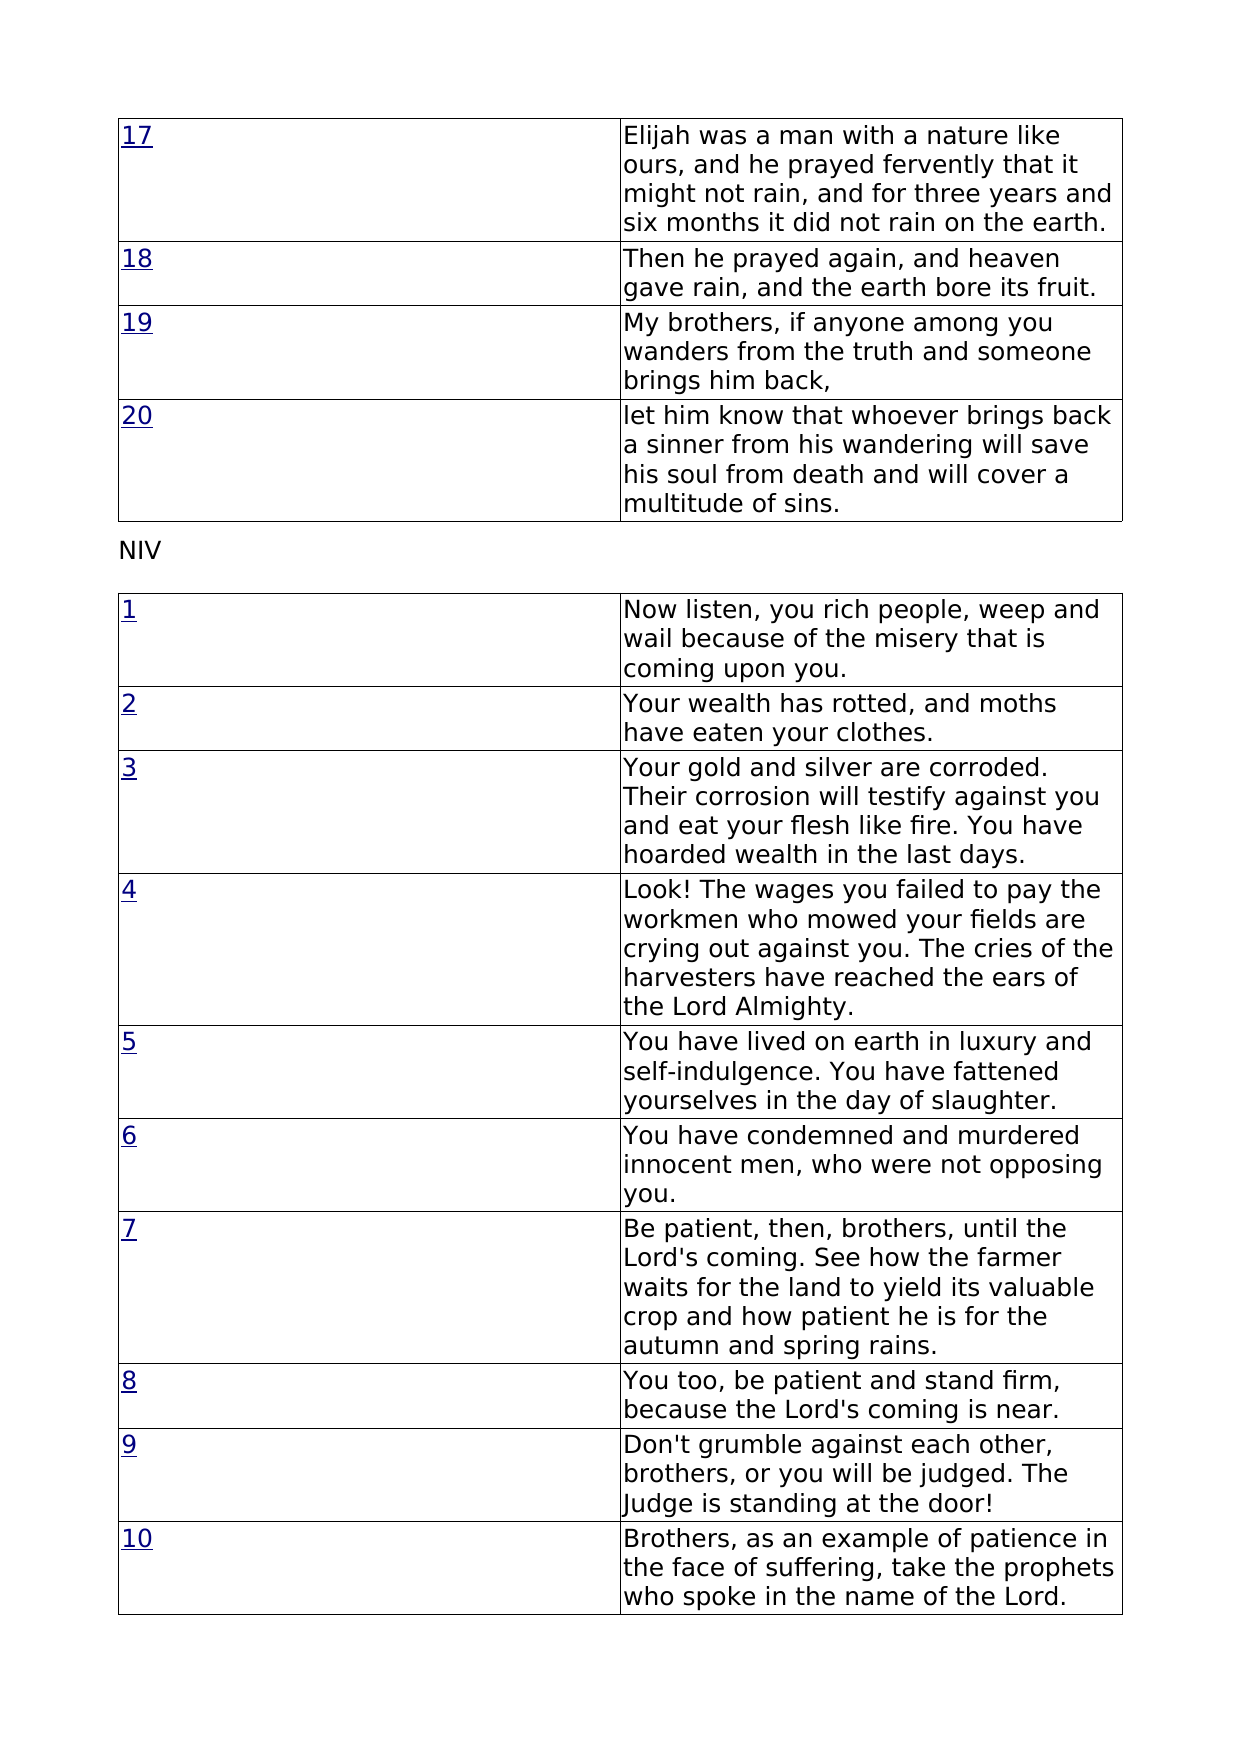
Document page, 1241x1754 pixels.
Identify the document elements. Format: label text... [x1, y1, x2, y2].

table_cell Then he prayed again, and heaven gave rain, and the earth bore its fruit. [621, 242, 1122, 305]
table_cell 6 [119, 1119, 620, 1211]
table_cell Brothers, as an example of patience in the face of suffering, take the prophets who spoke in the name of the Lord. [621, 1522, 1122, 1614]
table_cell Your wealth has rotted, and moths have eaten your clothes. [621, 687, 1122, 750]
table_header 1 [119, 594, 620, 686]
table_cell 10 [119, 1522, 620, 1614]
table_cell 2 [119, 687, 620, 750]
table_cell 9 [119, 1429, 620, 1521]
table_cell Be patient, then, brothers, until the Lord's coming. See how the farmer waits for the land to yield its valuable crop and how patient he is for the autumn and spring rains. [621, 1212, 1122, 1363]
table_cell 7 [119, 1212, 620, 1363]
table_cell 19 [119, 306, 620, 398]
table_cell 20 [119, 400, 620, 521]
table_cell You too, be patient and stand firm, because the Lord's coming is near. [621, 1364, 1122, 1427]
table_cell 4 [119, 874, 620, 1024]
table_cell Elijah was a man with a nature like ours, and he prayed fervently that it might not rain, and for three years and six months it did not rain on the earth. [621, 119, 1122, 241]
table_cell You have lived on earth in luxury and self-indulgence. You have fattened yourselves in the day of slaughter. [621, 1026, 1122, 1118]
table_header Now listen, you rich people, weep and wail because of the misery that is coming upon you. [621, 594, 1122, 686]
table_cell 17 [119, 119, 620, 241]
table_cell Your gold and silver are corroded. Their corrosion will testify against you and eat your flesh like fire. You have hoarded wealth in the last days. [621, 751, 1122, 873]
table_cell let him know that whoever brings back a sinner from his wandering will save his soul from death and will cover a multitude of sins. [621, 400, 1122, 521]
table_cell 8 [119, 1364, 620, 1427]
table_cell 3 [119, 751, 620, 873]
table_cell You have condemned and murdered innocent men, who were not opposing you. [621, 1119, 1122, 1211]
text NIV [118, 536, 1122, 565]
table_cell Don't grumble against each other, brothers, or you will be judged. The Judge is standing at the door! [621, 1429, 1122, 1521]
table_cell My brothers, if anyone among you wanders from the truth and someone brings him back, [621, 306, 1122, 398]
table_cell Look! The wages you failed to pay the workmen who mowed your fields are crying out against you. The cries of the harvesters have reached the ears of the Lord Almighty. [621, 874, 1122, 1024]
table_cell 18 [119, 242, 620, 305]
table_cell 5 [119, 1026, 620, 1118]
